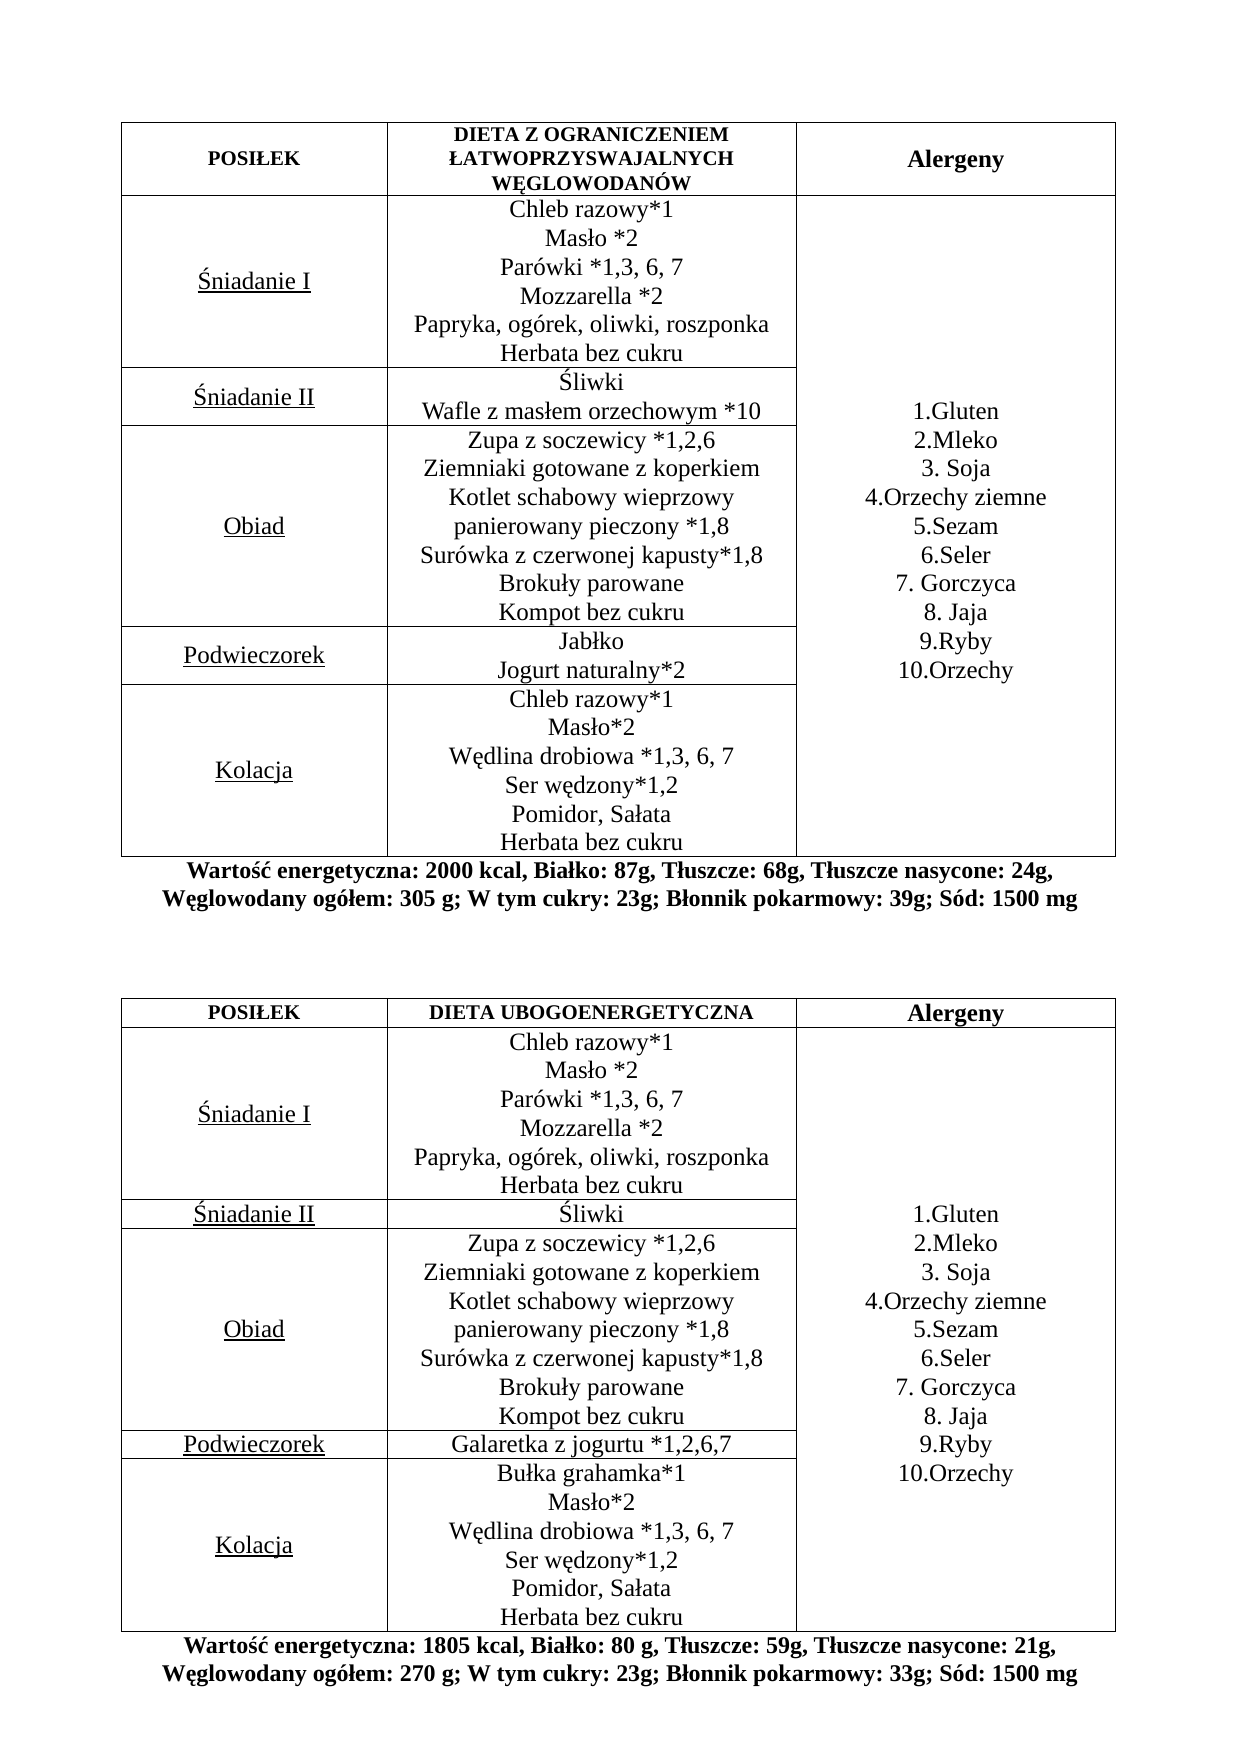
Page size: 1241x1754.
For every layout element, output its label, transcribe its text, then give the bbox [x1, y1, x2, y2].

table_cell Śliwki [388, 1200, 796, 1228]
table_cell Jabłko Jogurt naturalny*2 [388, 627, 796, 684]
table_header DIETA Z OGRANICZENIEM ŁATWOPRZYSWAJALNYCH WĘGLOWODANÓW [388, 123, 796, 194]
table_cell Chleb razowy*1 Masło*2 Wędlina drobiowa *1,3, 6, 7 Ser wędzony*1,2 Pomidor, Sałata Herbata bez cukru [388, 685, 796, 856]
table_cell Chleb razowy*1 Masło *2 Parówki *1,3, 6, 7 Mozzarella *2 Papryka, ogórek, oliwki, roszponka Herbata bez cukru [388, 1028, 796, 1199]
table_header Alergeny [797, 999, 1115, 1027]
table_cell Śniadanie I [122, 1028, 387, 1199]
table_cell Śniadanie II [122, 1200, 387, 1228]
table_cell Zupa z soczewicy *1,2,6 Ziemniaki gotowane z koperkiem Kotlet schabowy wieprzowy panierowany pieczony *1,8 Surówka z czerwonej kapusty*1,8 Brokuły parowane Kompot bez cukru [388, 426, 796, 626]
table_cell Podwieczorek [122, 627, 387, 684]
table_cell Obiad [122, 1229, 387, 1429]
table_header DIETA UBOGOENERGETYCZNA [388, 999, 796, 1027]
table_cell 1.Gluten 2.Mleko 3. Soja 4.Orzechy ziemne 5.Sezam 6.Seler 7. Gorczyca 8. Jaja 9.Ryby 10.Orzechy [797, 196, 1115, 856]
table_cell Galaretka z jogurtu *1,2,6,7 [388, 1431, 796, 1458]
table_cell Śniadanie II [122, 368, 387, 425]
table_cell Chleb razowy*1 Masło *2 Parówki *1,3, 6, 7 Mozzarella *2 Papryka, ogórek, oliwki, roszponka Herbata bez cukru [388, 196, 796, 367]
table_header POSIŁEK [122, 999, 387, 1027]
table_cell Zupa z soczewicy *1,2,6 Ziemniaki gotowane z koperkiem Kotlet schabowy wieprzowy panierowany pieczony *1,8 Surówka z czerwonej kapusty*1,8 Brokuły parowane Kompot bez cukru [388, 1229, 796, 1429]
table_cell Podwieczorek [122, 1431, 387, 1458]
table_cell Kolacja [122, 1459, 387, 1631]
table_cell Obiad [122, 426, 387, 626]
table_cell Kolacja [122, 685, 387, 856]
text Wartość energetyczna: 1805 kcal, Białko: 80 g, Tłuszcze: 59g, Tłuszcze nasycone: 21g, Węglowodany ogółem: 270 g; W tym cukry: 23g; Błonnik pokarmowy: 33g; Sód: 1500 mg [118, 1631, 1122, 1686]
table_cell Śliwki Wafle z masłem orzechowym *10 [388, 368, 796, 425]
table_cell Śniadanie I [122, 196, 387, 367]
table_cell Bułka grahamka*1 Masło*2 Wędlina drobiowa *1,3, 6, 7 Ser wędzony*1,2 Pomidor, Sałata Herbata bez cukru [388, 1459, 796, 1631]
table_header Alergeny [797, 123, 1115, 194]
table_header POSIŁEK [122, 123, 387, 194]
text Wartość energetyczna: 2000 kcal, Białko: 87g, Tłuszcze: 68g, Tłuszcze nasycone: 24g, Węglowodany ogółem: 305 g; W tym cukry: 23g; Błonnik pokarmowy: 39g; Sód: 1500 mg [118, 856, 1122, 912]
table_cell 1.Gluten 2.Mleko 3. Soja 4.Orzechy ziemne 5.Sezam 6.Seler 7. Gorczyca 8. Jaja 9.Ryby 10.Orzechy [797, 1028, 1115, 1631]
